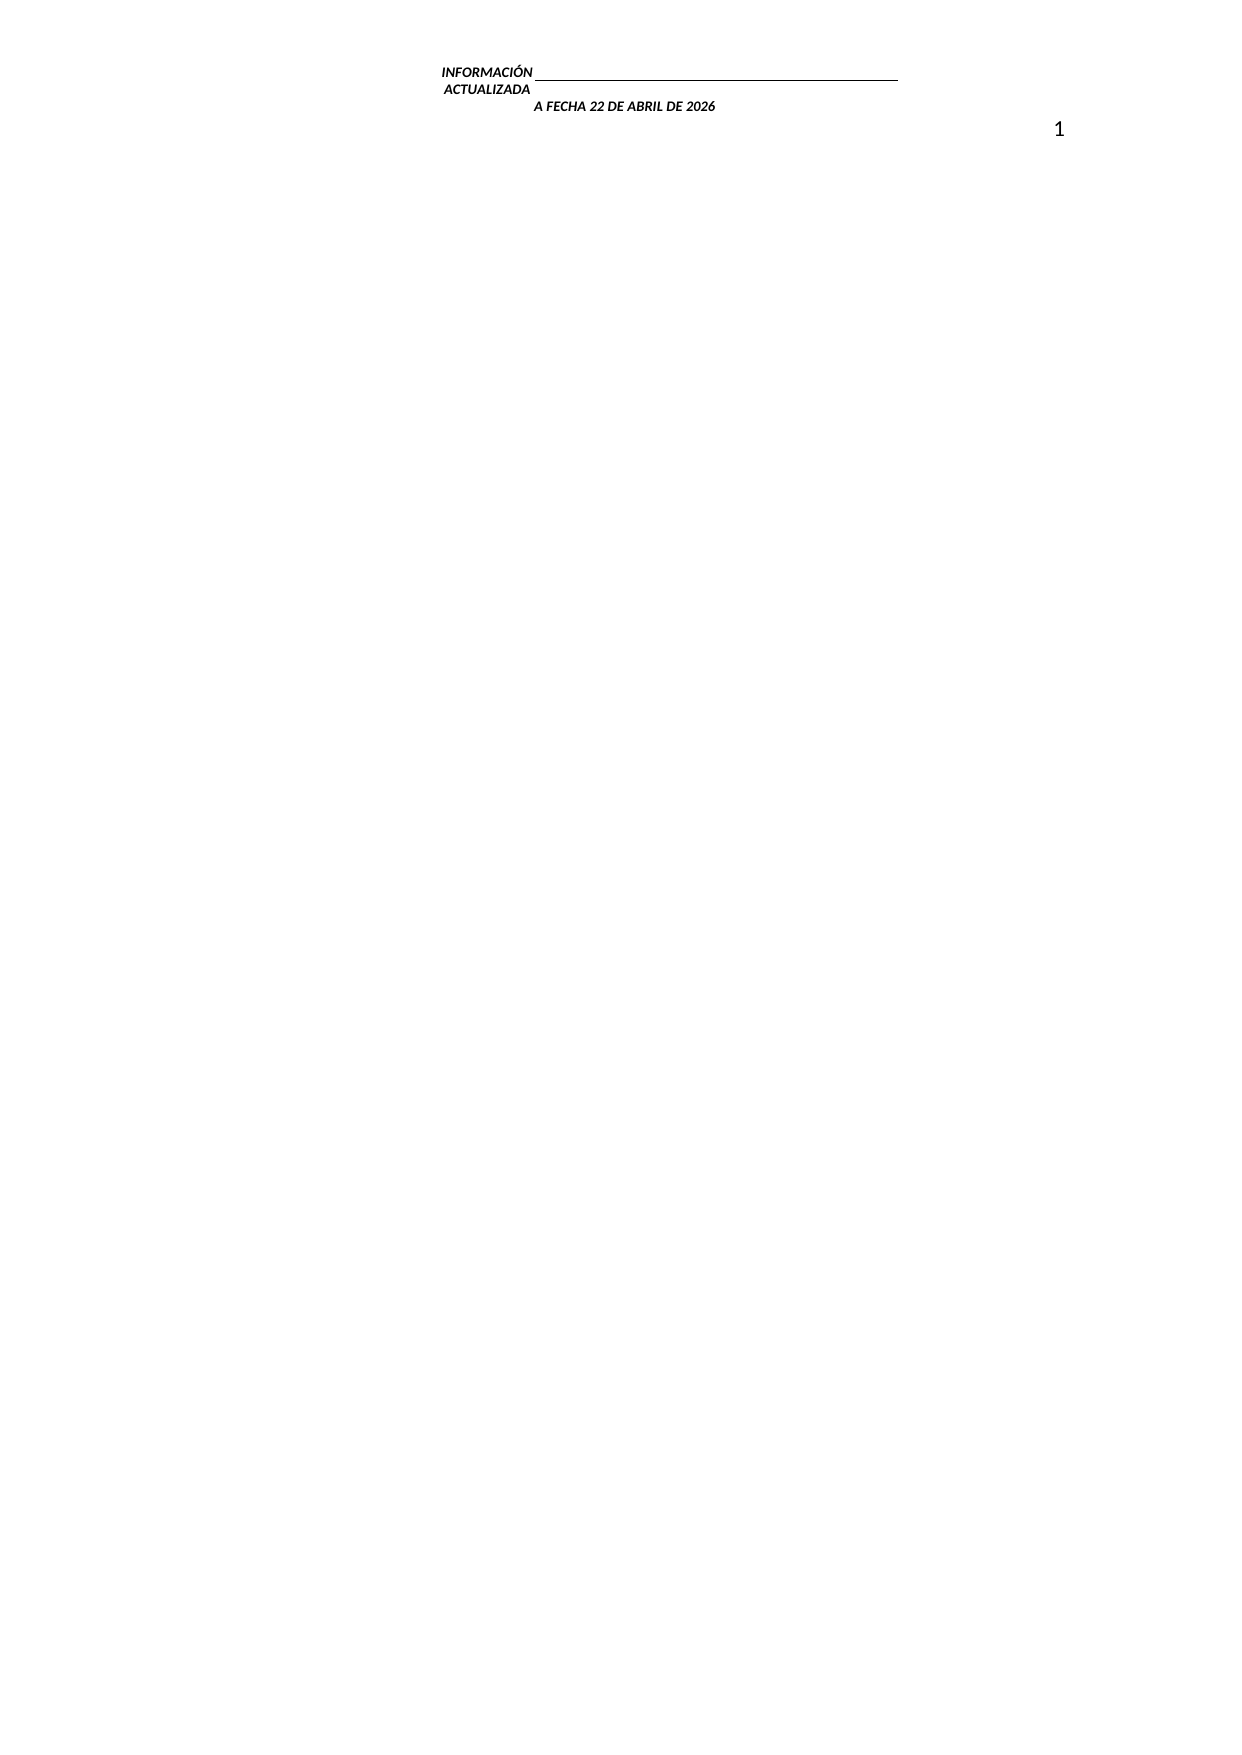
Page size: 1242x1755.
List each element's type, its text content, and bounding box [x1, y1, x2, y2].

text 1 [92, 114, 1064, 142]
text INFORMACIÓN ACTUALIZADA A FECHA 22 DE ABRIL DE 2026 [440, 64, 811, 114]
